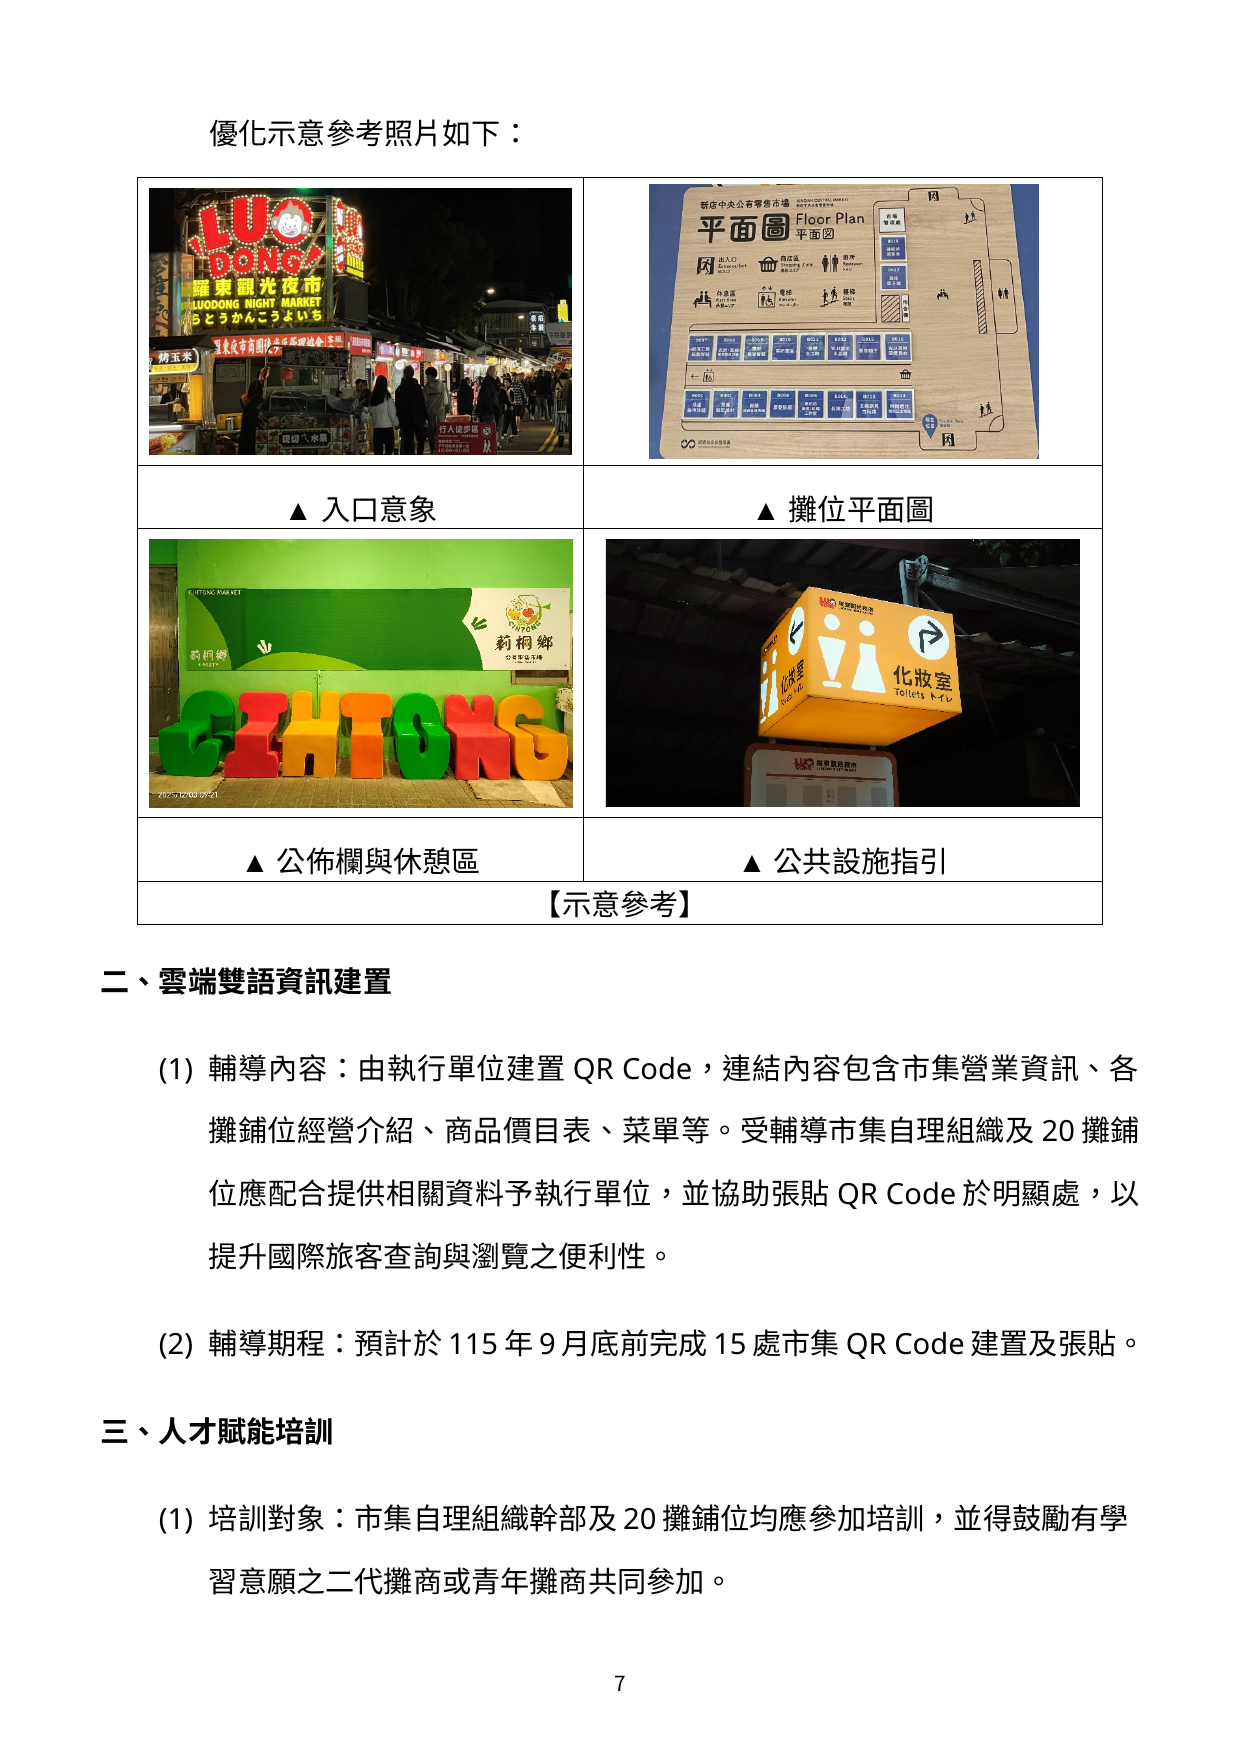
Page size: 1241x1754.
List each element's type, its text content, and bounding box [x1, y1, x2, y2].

list 培訓對象：市集自理組織幹部及20攤鋪位均應參加培訓，並得鼓勵有學習意願之二代攤商或青年攤商共同參加。 [159, 1475, 1140, 1600]
subtitle 二、雲端雙語資訊建置 [100, 938, 1140, 1000]
table_cell [584, 529, 1102, 817]
list 輔導內容：由執行單位建置QR Code，連結內容包含市集營業資訊、各攤鋪位經營介紹、商品價目表、菜單等。受輔導市集自理組織及20攤鋪位應配合提供相關資料予執行單位，並協助張貼QR Code於明顯處，以提升國際旅客查詢與瀏覽之便利性。 [159, 1025, 1140, 1275]
table_cell ▲ 公佈欄與休憩區 [138, 818, 583, 881]
table_cell [138, 529, 583, 817]
table_cell ▲ 入口意象 [138, 466, 583, 528]
table_header [138, 178, 583, 464]
table_cell ▲ 公共設施指引 [584, 818, 1102, 881]
table_cell ▲ 攤位平面圖 [584, 466, 1102, 528]
list 輔導項目：應以提升市集國際化友善環境為原則，包含公共告示牌（如：營業時間、禁止吸菸等）、導覽地圖（攤位資訊、攤位平面圖、圖像導引等）、公共設施指引（廁所、服務台、哺乳室、緊急逃生口、客服中心等）、入口意象或其他符合雙語友善優化之標的。有關前述部分項目優化示意參考照片如下： [159, 90, 1140, 152]
subtitle 三、人才賦能培訓 [100, 1388, 1140, 1450]
list 輔導期程：預計於115年9月底前完成15處市集QR Code建置及張貼。 [159, 1300, 1140, 1363]
table_header [584, 178, 1102, 464]
table_cell 【示意參考】 [138, 882, 1102, 924]
